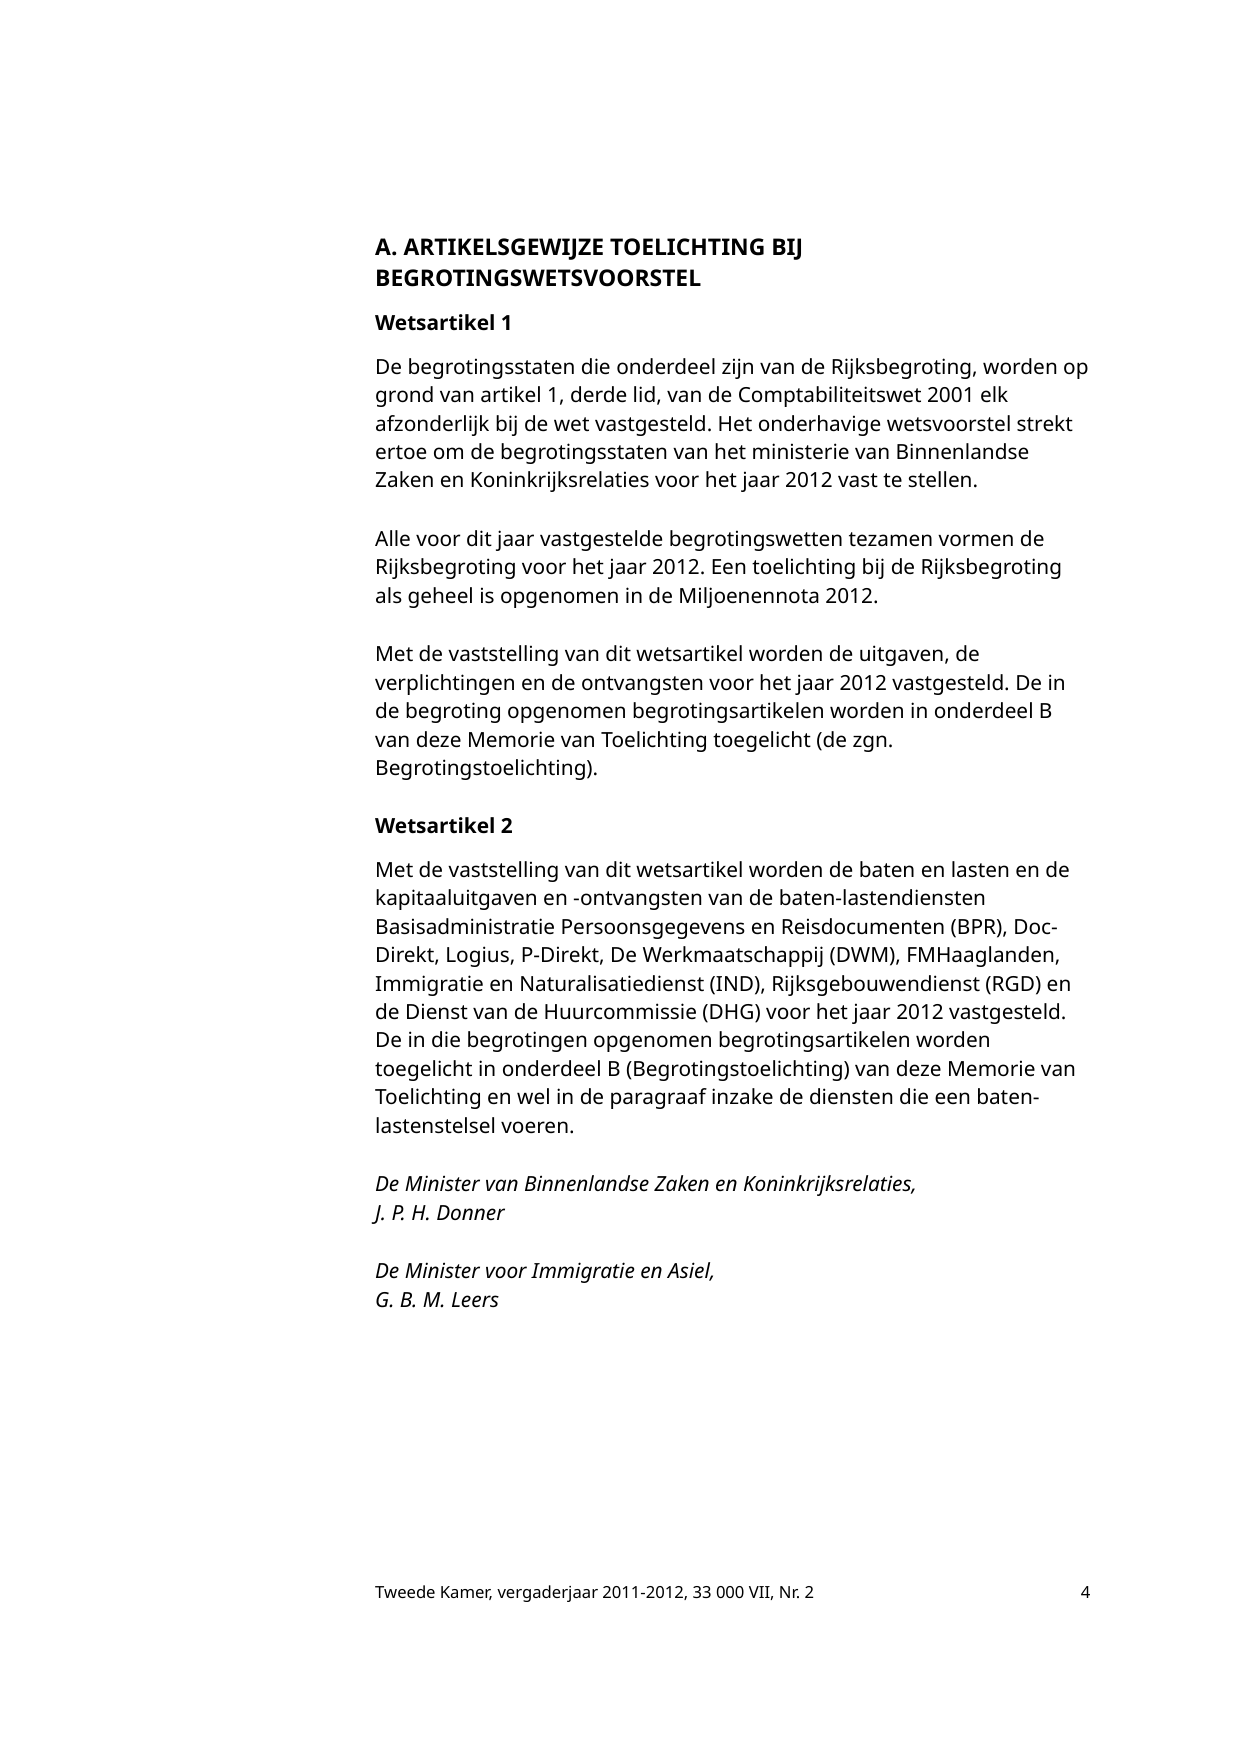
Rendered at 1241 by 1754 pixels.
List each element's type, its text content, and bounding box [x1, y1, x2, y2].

text De Minister voor Immigratie en Asiel, [375, 1256, 1090, 1285]
text J. P. H. Donner [375, 1198, 1090, 1226]
text De Minister van Binnenlandse Zaken en Koninkrijksrelaties, [375, 1169, 1090, 1198]
text Met de vaststelling van dit wetsartikel worden de uitgaven, de verplichtingen en de ontvangsten voor het jaar 2012 vastgesteld. De in de begroting opgenomen begrotingsartikelen worden in onderdeel B van deze Memorie van Toelichting toegelicht (de zgn. Begrotingstoelichting). [375, 639, 1090, 782]
text Alle voor dit jaar vastgestelde begrotingswetten tezamen vormen de Rijksbegroting voor het jaar 2012. Een toelichting bij de Rijksbegroting als geheel is opgenomen in de Miljoenennota 2012. [375, 524, 1090, 609]
text Wetsartikel 1 [375, 308, 1090, 337]
text Met de vaststelling van dit wetsartikel worden de baten en lasten en de kapitaaluitgaven en -ontvangsten van de baten-lastendiensten Basisadministratie Persoonsgegevens en Reisdocumenten (BPR), Doc-Direkt, Logius, P-Direkt, De Werkmaatschappij (DWM), FMHaaglanden, Immigratie en Naturalisatiedienst (IND), Rijksgebouwendienst (RGD) en de Dienst van de Huurcommissie (DHG) voor het jaar 2012 vastgesteld. De in die begrotingen opgenomen begrotingsartikelen worden toegelicht in onderdeel B (Begrotingstoelichting) van deze Memorie van Toelichting en wel in de paragraaf inzake de diensten die een baten-lastenstelsel voeren. [375, 855, 1090, 1139]
text Wetsartikel 2 [375, 812, 1090, 840]
text De begrotingsstaten die onderdeel zijn van de Rijksbegroting, worden op grond van artikel 1, derde lid, van de Comptabiliteitswet 2001 elk afzonderlijk bij de wet vastgesteld. Het onderhavige wetsvoorstel strekt ertoe om de begrotingsstaten van het ministerie van Binnenlandse Zaken en Koninkrijksrelaties voor het jaar 2012 vast te stellen. [375, 352, 1090, 494]
subtitle A. ARTIKELSGEWIJZE TOELICHTING BIJ BEGROTINGSWETSVOORSTEL [375, 231, 1090, 293]
text G. B. M. Leers [375, 1285, 1090, 1313]
